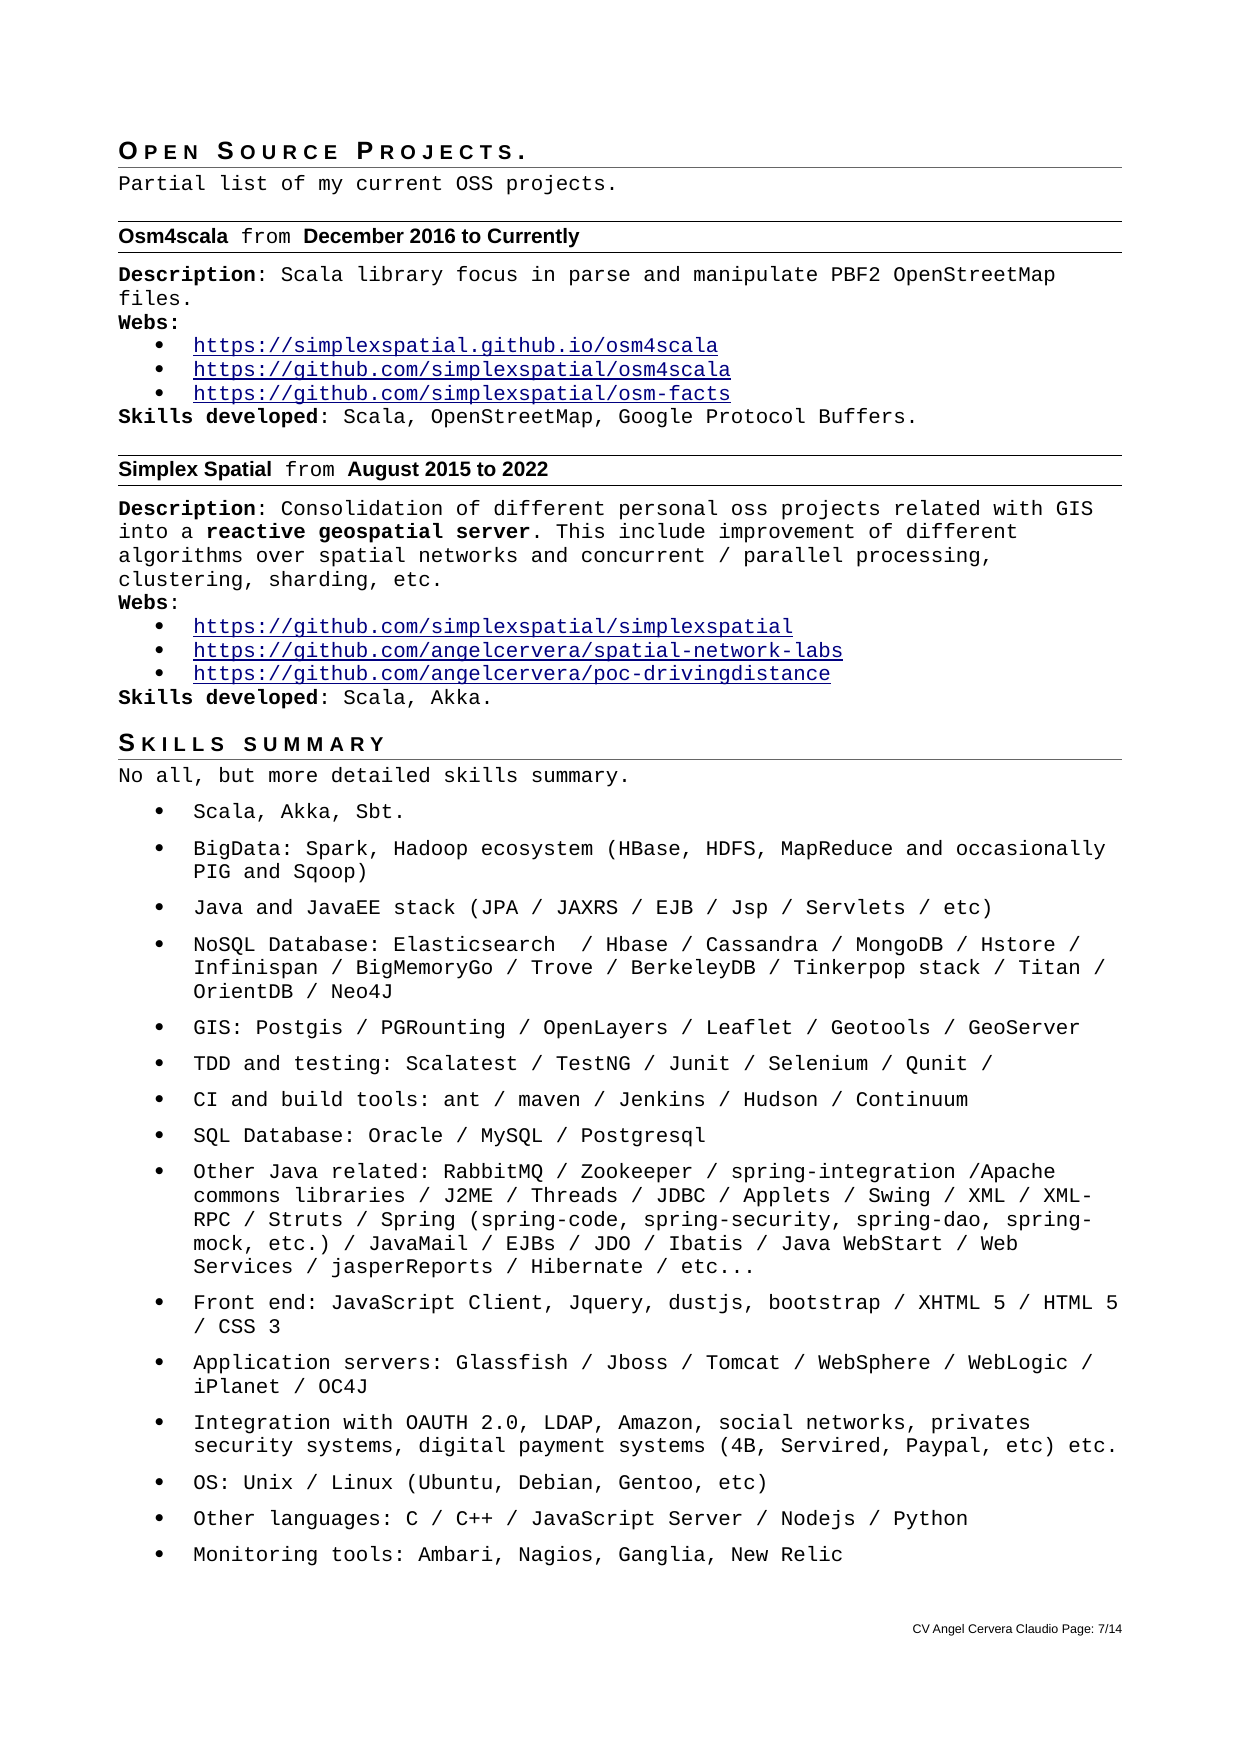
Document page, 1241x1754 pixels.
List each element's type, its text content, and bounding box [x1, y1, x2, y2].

list SQL Database: Oracle / MySQL / Postgresql [156, 1125, 1122, 1149]
text Skills developed: Scala, Akka. [118, 687, 1122, 711]
subtitle Open Source Projects. [118, 136, 1122, 167]
list Other Java related: RabbitMQ / Zookeeper / spring-integration /Apache commons libraries / J2ME / Threads / JDBC / Applets / Swing / XML / XML-RPC / Struts / Spring (spring-code, spring-security, spring-dao, spring-mock, etc.) / JavaMail / EJBs / JDO / Ibatis / Java WebStart / Web Services / jasperReports / Hibernate / etc... [156, 1162, 1122, 1280]
list https://github.com/simplexspatial/osm-facts [156, 383, 1122, 406]
text Skills developed: Scala, OpenStreetMap, Google Protocol Buffers. [118, 406, 1122, 430]
list Java and JavaEE stack (JPA / JAXRS / EJB / Jsp / Servlets / etc) [156, 897, 1122, 921]
text Webs: [118, 312, 1122, 335]
list OS: Unix / Linux (Ubuntu, Debian, Gentoo, etc) [156, 1472, 1122, 1495]
list TDD and testing: Scalatest / TestNG / Junit / Selenium / Qunit / [156, 1053, 1122, 1077]
list BigData: Spark, Hadoop ecosystem (HBase, HDFS, MapReduce and occasionally PIG and Sqoop) [156, 838, 1122, 885]
list Application servers: Glassfish / Jboss / Tomcat / WebSphere / WebLogic / iPlanet / OC4J [156, 1352, 1122, 1399]
text Webs: [118, 592, 1122, 616]
list https://github.com/angelcervera/spatial-network-labs [156, 640, 1122, 663]
list Integration with OAUTH 2.0, LDAP, Amazon, social networks, privates security systems, digital payment systems (4B, Servired, Paypal, etc) etc. [156, 1412, 1122, 1459]
text Description: Consolidation of different personal oss projects related with GIS into a reactive geospatial server. This include improvement of different algorithms over spatial networks and concurrent / parallel processing, clustering, sharding, etc. [118, 498, 1122, 592]
subtitle Skills summary [118, 728, 1122, 759]
text Partial list of my current OSS projects. [118, 173, 1122, 196]
list Other languages: C / C++ / JavaScript Server / Nodejs / Python [156, 1508, 1122, 1531]
list https://github.com/simplexspatial/osm4scala [156, 359, 1122, 383]
text No all, but more detailed skills summary. [118, 765, 1122, 789]
subtitle Osm4scala from December 2016 to Currently [118, 222, 1122, 252]
text Description: Scala library focus in parse and manipulate PBF2 OpenStreetMap files. [118, 264, 1122, 312]
list https://github.com/simplexspatial/simplexspatial [156, 616, 1122, 640]
list CI and build tools: ant / maven / Jenkins / Hudson / Continuum [156, 1089, 1122, 1113]
list https://simplexspatial.github.io/osm4scala [156, 335, 1122, 359]
subtitle Simplex Spatial from August 2015 to 2022 [118, 456, 1122, 485]
list https://github.com/angelcervera/poc-drivingdistance [156, 663, 1122, 687]
list Scala, Akka, Sbt. [156, 801, 1122, 825]
list Monitoring tools: Ambari, Nagios, Ganglia, New Relic [156, 1544, 1122, 1568]
list NoSQL Database: Elasticsearch / Hbase / Cassandra / MongoDB / Hstore / Infinispan / BigMemoryGo / Trove / BerkeleyDB / Tinkerpop stack / Titan / OrientDB / Neo4J [156, 933, 1122, 1004]
list GIS: Postgis / PGRounting / OpenLayers / Leaflet / Geotools / GeoServer [156, 1017, 1122, 1041]
list Front end: JavaScript Client, Jquery, dustjs, bootstrap / XHTML 5 / HTML 5 / CSS 3 [156, 1292, 1122, 1339]
